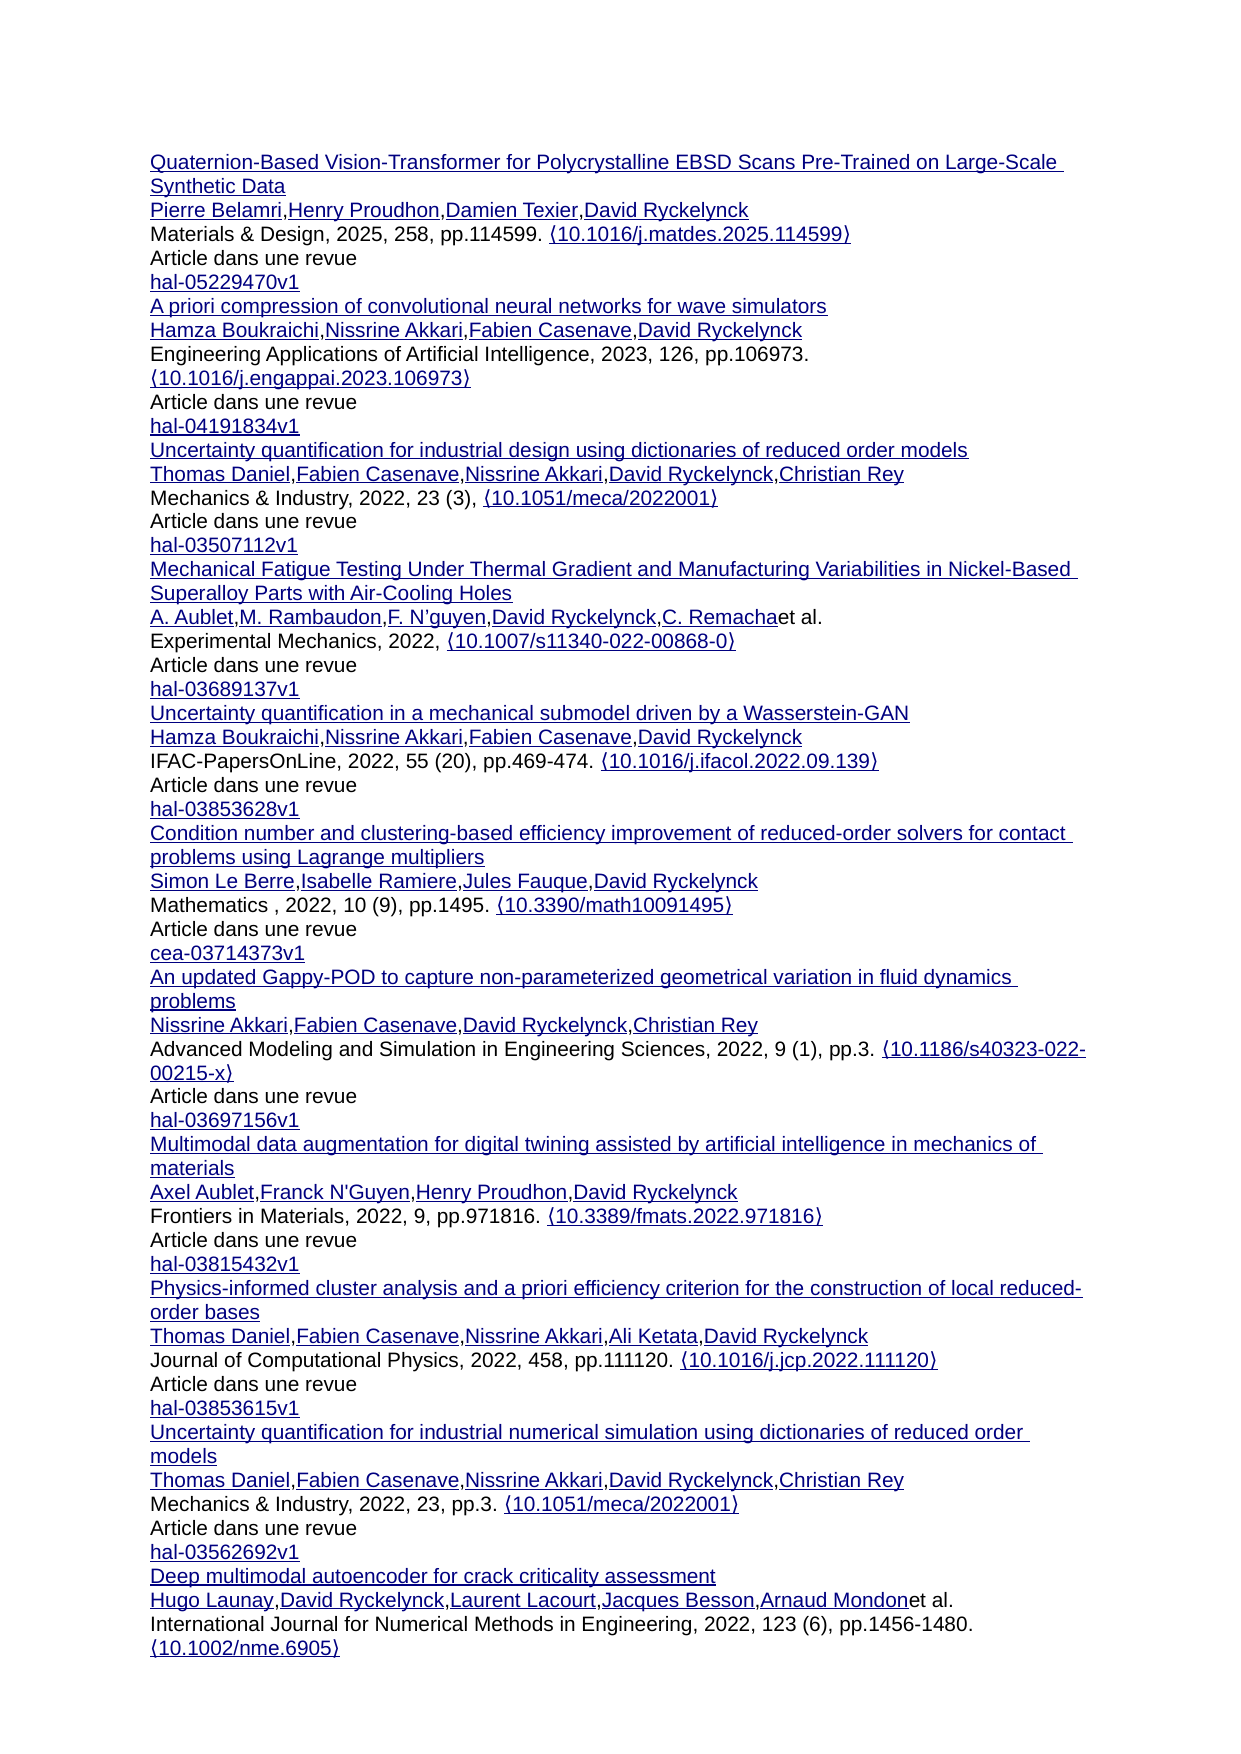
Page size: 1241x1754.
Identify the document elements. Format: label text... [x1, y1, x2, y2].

table_cell Mechanical Fatigue Testing Under Thermal Gradient and Manufacturing Variabilities in Nickel-Based Superalloy Parts with Air-Cooling Holes A. Aublet,M. Rambaudon,F. N’guyen,David Ryckelynck,C. Remachaet al. Experimental Mechanics, 2022, ⟨10.1007/s11340-022-00868-0⟩ Article dans une revue hal-03689137v1 [150, 557, 1090, 701]
table_cell Deep multimodal autoencoder for crack criticality assessment Hugo Launay,David Ryckelynck,Laurent Lacourt,Jacques Besson,Arnaud Mondonet al. International Journal for Numerical Methods in Engineering, 2022, 123 (6), pp.1456-1480. ⟨10.1002/nme.6905⟩ [150, 1564, 1090, 1659]
table_cell Uncertainty quantification in a mechanical submodel driven by a Wasserstein-GAN Hamza Boukraichi,Nissrine Akkari,Fabien Casenave,David Ryckelynck IFAC-PapersOnLine, 2022, 55 (20), pp.469-474. ⟨10.1016/j.ifacol.2022.09.139⟩ Article dans une revue hal-03853628v1 [150, 701, 1090, 821]
table_cell Multimodal data augmentation for digital twining assisted by artificial intelligence in mechanics of materials Axel Aublet,Franck N'Guyen,Henry Proudhon,David Ryckelynck Frontiers in Materials, 2022, 9, pp.971816. ⟨10.3389/fmats.2022.971816⟩ Article dans une revue hal-03815432v1 [150, 1132, 1090, 1276]
table_cell An updated Gappy-POD to capture non-parameterized geometrical variation in fluid dynamics problems Nissrine Akkari,Fabien Casenave,David Ryckelynck,Christian Rey Advanced Modeling and Simulation in Engineering Sciences, 2022, 9 (1), pp.3. ⟨10.1186/s40323-022-00215-x⟩ Article dans une revue hal-03697156v1 [150, 965, 1090, 1132]
table_cell A priori compression of convolutional neural networks for wave simulators Hamza Boukraichi,Nissrine Akkari,Fabien Casenave,David Ryckelynck Engineering Applications of Artificial Intelligence, 2023, 126, pp.106973. ⟨10.1016/j.engappai.2023.106973⟩ Article dans une revue hal-04191834v1 [150, 294, 1090, 437]
table_cell Quaternion-Based Vision-Transformer for Polycrystalline EBSD Scans Pre-Trained on Large-Scale Synthetic Data Pierre Belamri,Henry Proudhon,Damien Texier,David Ryckelynck Materials & Design, 2025, 258, pp.114599. ⟨10.1016/j.matdes.2025.114599⟩ Article dans une revue hal-05229470v1 [150, 150, 1090, 294]
table_cell Uncertainty quantification for industrial numerical simulation using dictionaries of reduced order models Thomas Daniel,Fabien Casenave,Nissrine Akkari,David Ryckelynck,Christian Rey Mechanics & Industry, 2022, 23, pp.3. ⟨10.1051/meca/2022001⟩ Article dans une revue hal-03562692v1 [150, 1420, 1090, 1563]
table_cell Uncertainty quantification for industrial design using dictionaries of reduced order models Thomas Daniel,Fabien Casenave,Nissrine Akkari,David Ryckelynck,Christian Rey Mechanics & Industry, 2022, 23 (3), ⟨10.1051/meca/2022001⟩ Article dans une revue hal-03507112v1 [150, 438, 1090, 557]
table_cell Physics-informed cluster analysis and a priori efficiency criterion for the construction of local reduced-order bases Thomas Daniel,Fabien Casenave,Nissrine Akkari,Ali Ketata,David Ryckelynck Journal of Computational Physics, 2022, 458, pp.111120. ⟨10.1016/j.jcp.2022.111120⟩ Article dans une revue hal-03853615v1 [150, 1276, 1090, 1420]
table_cell Condition number and clustering-based efficiency improvement of reduced-order solvers for contact problems using Lagrange multipliers Simon Le Berre,Isabelle Ramiere,Jules Fauque,David Ryckelynck Mathematics , 2022, 10 (9), pp.1495. ⟨10.3390/math10091495⟩ Article dans une revue cea-03714373v1 [150, 821, 1090, 964]
